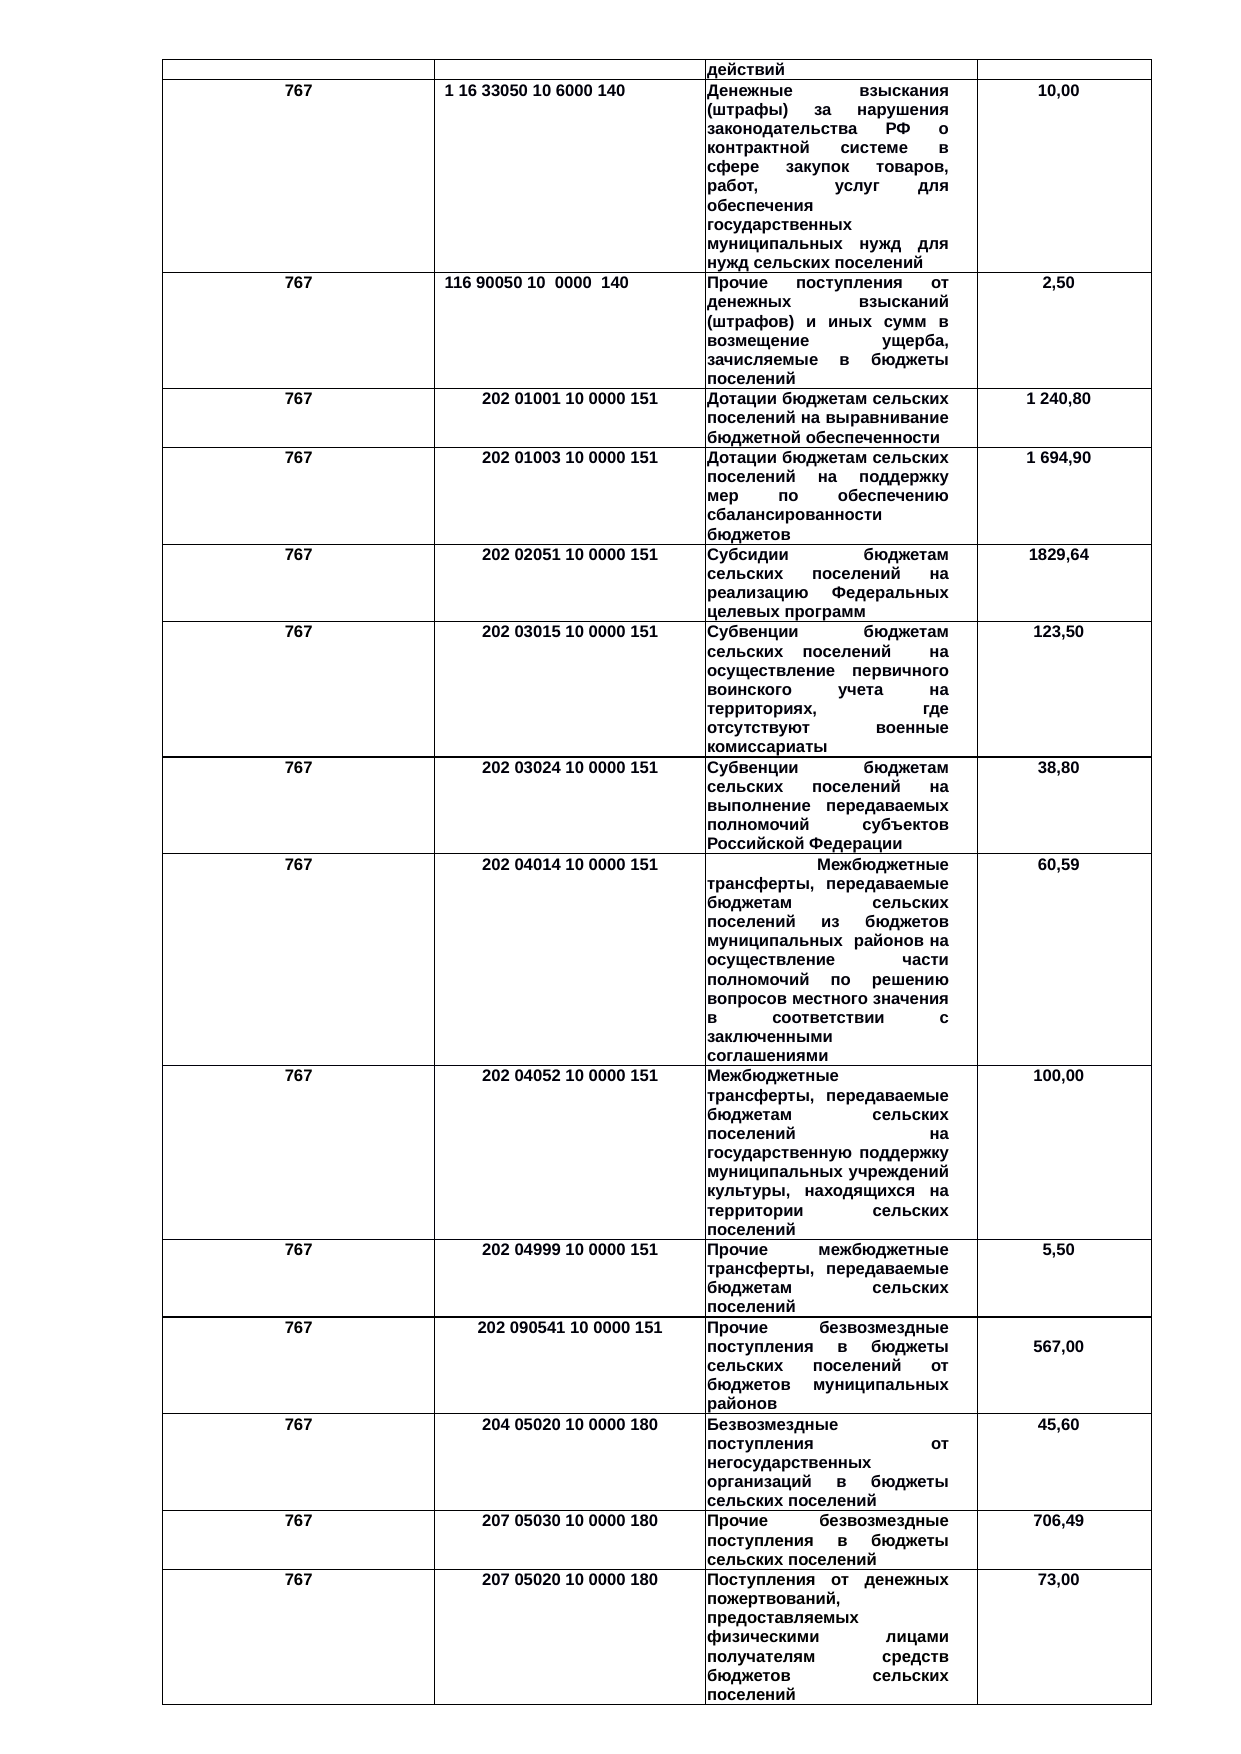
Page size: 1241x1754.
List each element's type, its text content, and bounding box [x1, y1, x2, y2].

table_cell [978, 60, 1151, 79]
table_cell 202 04052 10 0000 151 [435, 1066, 705, 1239]
table_cell Прочие безвозмездные поступления в бюджеты сельских поселений [706, 1511, 977, 1569]
table_cell [163, 60, 434, 79]
table_cell 116 90050 10 0000 140 [435, 273, 705, 388]
table_cell Поступления от денежных пожертвований, предоставляемых физическими лицами получателям средств бюджетов сельских поселений [706, 1570, 977, 1704]
table_cell 767 [163, 758, 434, 853]
table_cell 767 [163, 1240, 434, 1316]
table_cell 207 05030 10 0000 180 [435, 1511, 705, 1569]
table_cell 100,00 [978, 1066, 1151, 1239]
table_cell Межбюджетные трансферты, передаваемые бюджетам сельских поселений из бюджетов муниципальных районов на осуществление части полномочий по решению вопросов местного значения в соответствии с заключенными соглашениями [706, 854, 977, 1065]
table_cell Денежные взыскания (штрафы) за нарушения законодательства РФ о контрактной системе в сфере закупок товаров, работ, услуг для обеспечения государственных муниципальных нужд для нужд сельских поселений [706, 80, 977, 272]
table_cell 60,59 [978, 854, 1151, 1065]
table_cell Дотации бюджетам сельских поселений на выравнивание бюджетной обеспеченности [706, 389, 977, 447]
table_cell 73,00 [978, 1570, 1151, 1704]
table_cell Прочие поступления от денежных взысканий (штрафов) и иных сумм в возмещение ущерба, зачисляемые в бюджеты поселений [706, 273, 977, 388]
table_cell 1 16 33050 10 6000 140 [435, 80, 705, 272]
table_cell [435, 60, 705, 79]
table_cell 1 240,80 [978, 389, 1151, 447]
table_cell 202 04014 10 0000 151 [435, 854, 705, 1065]
table_cell 767 [163, 622, 434, 756]
table_cell действий [706, 60, 977, 79]
table_cell 5,50 [978, 1240, 1151, 1316]
table_cell 202 01001 10 0000 151 [435, 389, 705, 447]
table_cell 767 [163, 1570, 434, 1704]
table_cell 767 [163, 389, 434, 447]
table_cell 767 [163, 1318, 434, 1413]
table_cell 706,49 [978, 1511, 1151, 1569]
table_cell 123,50 [978, 622, 1151, 756]
table_cell 45,60 [978, 1414, 1151, 1510]
table_cell 202 02051 10 0000 151 [435, 545, 705, 621]
table_cell 202 090541 10 0000 151 [435, 1318, 705, 1413]
table_cell 767 [163, 1511, 434, 1569]
table_cell Дотации бюджетам сельских поселений на поддержку мер по обеспечению сбалансированности бюджетов [706, 448, 977, 543]
table_cell 202 03024 10 0000 151 [435, 758, 705, 853]
table_cell Прочие межбюджетные трансферты, передаваемые бюджетам сельских поселений [706, 1240, 977, 1316]
table_cell 767 [163, 448, 434, 543]
table_cell 1 694,90 [978, 448, 1151, 543]
table_cell 202 01003 10 0000 151 [435, 448, 705, 543]
table_cell Межбюджетные трансферты, передаваемые бюджетам сельских поселений на государственную поддержку муниципальных учреждений культуры, находящихся на территории сельских поселений [706, 1066, 977, 1239]
table_cell Субвенции бюджетам сельских поселений на выполнение передаваемых полномочий субъектов Российской Федерации [706, 758, 977, 853]
table_cell 767 [163, 545, 434, 621]
table_cell 2,50 [978, 273, 1151, 388]
table_cell 767 [163, 854, 434, 1065]
table_cell 38,80 [978, 758, 1151, 853]
table_cell Безвозмездные поступления от негосударственных организаций в бюджеты сельских поселений [706, 1414, 977, 1510]
table_cell 207 05020 10 0000 180 [435, 1570, 705, 1704]
table_cell 202 04999 10 0000 151 [435, 1240, 705, 1316]
table_cell 767 [163, 1066, 434, 1239]
table_cell 1829,64 [978, 545, 1151, 621]
table_cell Прочие безвозмездные поступления в бюджеты сельских поселений от бюджетов муниципальных районов [706, 1318, 977, 1413]
table_cell 767 [163, 80, 434, 272]
table_cell 202 03015 10 0000 151 [435, 622, 705, 756]
table_cell Субсидии бюджетам сельских поселений на реализацию Федеральных целевых программ [706, 545, 977, 621]
table_cell 204 05020 10 0000 180 [435, 1414, 705, 1510]
table_cell 767 [163, 1414, 434, 1510]
table_cell 767 [163, 273, 434, 388]
table_cell 10,00 [978, 80, 1151, 272]
table_cell Субвенции бюджетам сельских поселений на осуществление первичного воинского учета на территориях, где отсутствуют военные комиссариаты [706, 622, 977, 756]
table_cell 567,00 [978, 1318, 1151, 1413]
